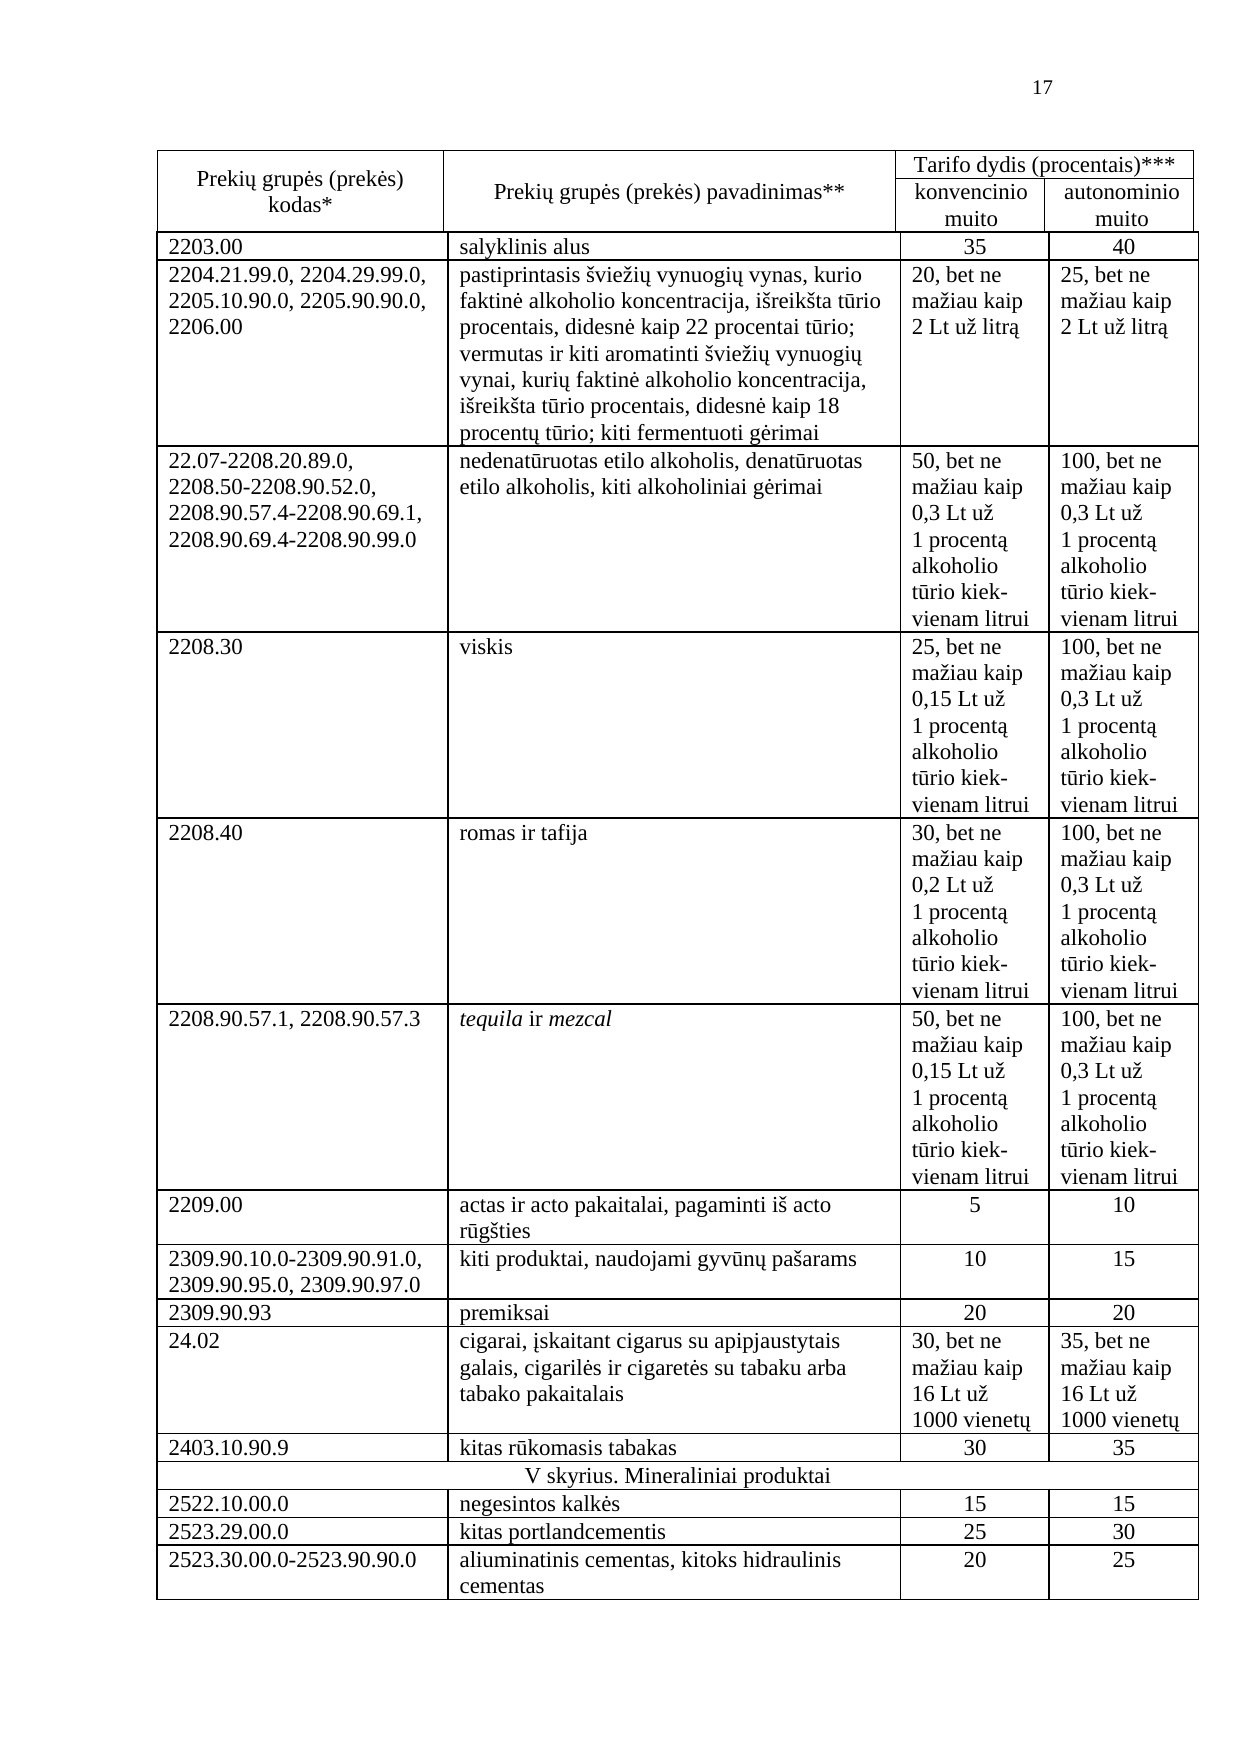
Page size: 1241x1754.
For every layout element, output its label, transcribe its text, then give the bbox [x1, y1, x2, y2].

table_cell kitas portlandcementis [449, 1518, 900, 1544]
table_cell 25, bet ne mažiau kaip 0,15 Lt už 1 procentą alkoholio tūrio kiek-vienam litrui [901, 633, 1048, 817]
table_cell [1194, 178, 1198, 231]
table_cell 2208.90.57.1, 2208.90.57.3 [158, 1005, 447, 1189]
table_cell negesintos kalkės [449, 1490, 900, 1516]
table_cell 40 [1050, 233, 1198, 259]
table_cell kitas rūkomasis tabakas [449, 1434, 900, 1461]
table_cell 2209.00 [158, 1191, 447, 1243]
table_cell cigarai, įskaitant cigarus su apipjaustytais galais, cigarilės ir cigaretės su tabaku arba tabako pakaitalais [449, 1327, 900, 1433]
table_cell actas ir acto pakaitalai, pagaminti iš acto rūgšties [449, 1191, 900, 1243]
table_cell 15 [901, 1490, 1048, 1516]
table_cell 50, bet ne mažiau kaip 0,3 Lt už 1 procentą alkoholio tūrio kiek-vienam litrui [901, 447, 1048, 631]
table_cell 30 [1050, 1518, 1198, 1544]
table_cell kiti produktai, naudojami gyvūnų pašarams [449, 1245, 900, 1298]
table_header Prekių grupės (prekės) kodas* [158, 151, 443, 231]
table_cell 20 [901, 1300, 1048, 1326]
table_cell 2309.90.93 [158, 1300, 447, 1326]
table_cell 2403.10.90.9 [158, 1434, 447, 1461]
table_cell 30 [901, 1434, 1048, 1461]
table_cell 24.02 [158, 1327, 447, 1433]
table_cell romas ir tafija [449, 819, 900, 1003]
table_cell konvencinio muito [896, 179, 1044, 231]
table_cell viskis [449, 633, 900, 817]
table_cell 50, bet ne mažiau kaip 0,15 Lt už 1 procentą alkoholio tūrio kiek-vienam litrui [901, 1005, 1048, 1189]
table_cell salyklinis alus [449, 233, 900, 259]
table_cell 2309.90.10.0-2309.90.91.0, 2309.90.95.0, 2309.90.97.0 [158, 1245, 447, 1298]
table_cell 100, bet ne mažiau kaip 0,3 Lt už 1 procentą alkoholio tūrio kiek-vienam litrui [1050, 1005, 1198, 1189]
table_header Prekių grupės (prekės) pavadinimas** [444, 151, 895, 231]
table_cell pastiprintasis šviežių vynuogių vynas, kurio faktinė alkoholio koncentracija, išreikšta tūrio procentais, didesnė kaip 22 procentai tūrio; vermutas ir kiti aromatinti šviežių vynuogių vynai, kurių faktinė alkoholio koncentracija, išreikšta tūrio procentais, didesnė kaip 18 procentų tūrio; kiti fermentuoti gėrimai [449, 261, 900, 445]
table_cell 2522.10.00.0 [158, 1490, 447, 1516]
table_cell tequila ir mezcal [449, 1005, 900, 1189]
table_cell 2203.00 [158, 233, 447, 259]
table_cell 25, bet ne mažiau kaip 2 Lt už litrą [1050, 261, 1198, 445]
table_cell 15 [1050, 1245, 1198, 1298]
table_cell 100, bet ne mažiau kaip 0,3 Lt už 1 procentą alkoholio tūrio kiek-vienam litrui [1050, 633, 1198, 817]
table_cell 30, bet ne mažiau kaip 0,2 Lt už 1 procentą alkoholio tūrio kiek-vienam litrui [901, 819, 1048, 1003]
table_cell 2204.21.99.0, 2204.29.99.0, 2205.10.90.0, 2205.90.90.0, 2206.00 [158, 261, 447, 445]
table_cell 2208.40 [158, 819, 447, 1003]
table_cell 100, bet ne mažiau kaip 0,3 Lt už 1 procentą alkoholio tūrio kiek-vienam litrui [1050, 819, 1198, 1003]
table_cell 15 [1050, 1490, 1198, 1516]
table_cell 2523.30.00.0-2523.90.90.0 [158, 1546, 447, 1599]
table_cell 20 [901, 1546, 1048, 1599]
table_header [1194, 150, 1198, 177]
table_cell 2208.30 [158, 633, 447, 817]
table_cell 10 [1050, 1191, 1198, 1243]
table_cell 25 [901, 1518, 1048, 1544]
table_cell 10 [901, 1245, 1048, 1298]
table_cell 25 [1050, 1546, 1198, 1599]
table_cell 100, bet ne mažiau kaip 0,3 Lt už 1 procentą alkoholio tūrio kiek-vienam litrui [1050, 447, 1198, 631]
table_cell autonominio muito [1045, 179, 1193, 231]
table_cell 5 [901, 1191, 1048, 1243]
table_cell premiksai [449, 1300, 900, 1326]
table_header Tarifo dydis (procentais)*** [896, 151, 1193, 177]
table_cell 22.07-2208.20.89.0, 2208.50-2208.90.52.0, 2208.90.57.4-2208.90.69.1, 2208.90.69.4-2208.90.99.0 [158, 447, 447, 631]
table_cell 35 [1050, 1434, 1198, 1461]
table_cell 30, bet ne mažiau kaip 16 Lt už 1000 vienetų [901, 1327, 1048, 1433]
table_cell 35 [901, 233, 1048, 259]
table_cell 20 [1050, 1300, 1198, 1326]
table_cell aliuminatinis cementas, kitoks hidraulinis cementas [449, 1546, 900, 1599]
table_cell nedenatūruotas etilo alkoholis, denatūruotas etilo alkoholis, kiti alkoholiniai gėrimai [449, 447, 900, 631]
table_cell 35, bet ne mažiau kaip 16 Lt už 1000 vienetų [1050, 1327, 1198, 1433]
table_cell 2523.29.00.0 [158, 1518, 447, 1544]
table_cell V skyrius. Mineraliniai produktai [158, 1462, 1198, 1488]
table_cell 20, bet ne mažiau kaip 2 Lt už litrą [901, 261, 1048, 445]
